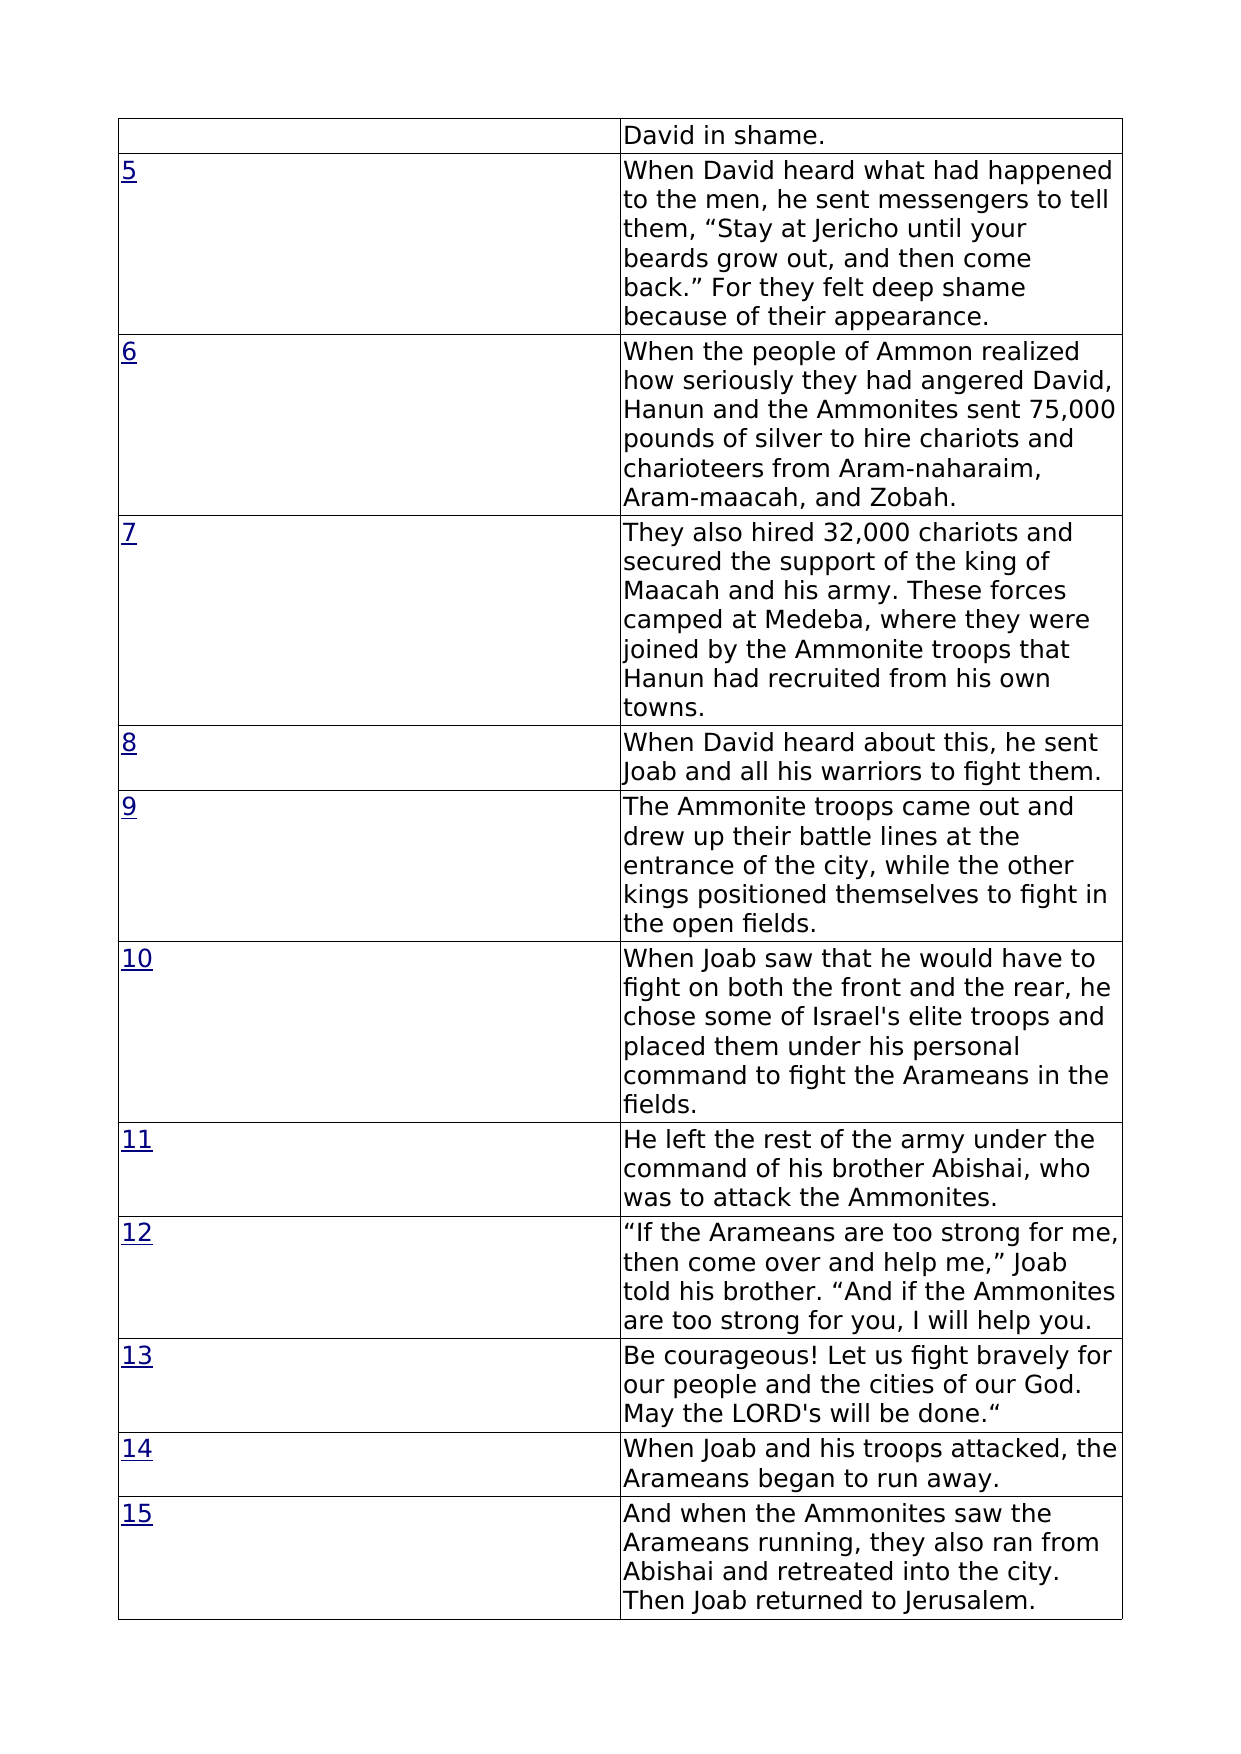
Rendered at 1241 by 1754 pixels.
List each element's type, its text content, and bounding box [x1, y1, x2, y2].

table_cell 7 [119, 516, 620, 725]
table_cell When Joab and his troops attacked, the Arameans began to run away. [621, 1433, 1122, 1496]
table_cell And when the Ammonites saw the Arameans running, they also ran from Abishai and retreated into the city. Then Joab returned to Jerusalem. [621, 1497, 1122, 1618]
table_cell When the people of Ammon realized how seriously they had angered David, Hanun and the Ammonites sent 75,000 pounds of silver to hire chariots and charioteers from Aram-naharaim, Aram-maacah, and Zobah. [621, 335, 1122, 515]
table_cell They also hired 32,000 chariots and secured the support of the king of Maacah and his army. These forces camped at Medeba, where they were joined by the Ammonite troops that Hanun had recruited from his own towns. [621, 516, 1122, 725]
table_cell 15 [119, 1497, 620, 1618]
table_cell 14 [119, 1433, 620, 1496]
table_cell [119, 119, 620, 153]
table_cell 11 [119, 1123, 620, 1216]
table_cell 13 [119, 1339, 620, 1432]
table_cell When David heard about this, he sent Joab and all his warriors to fight them. [621, 726, 1122, 789]
table_cell David in shame. [621, 119, 1122, 153]
table_cell Be courageous! Let us fight bravely for our people and the cities of our God. May the LORD's will be done.“ [621, 1339, 1122, 1432]
table_cell When David heard what had happened to the men, he sent messengers to tell them, “Stay at Jericho until your beards grow out, and then come back.” For they felt deep shame because of their appearance. [621, 154, 1122, 334]
table_cell The Ammonite troops came out and drew up their battle lines at the entrance of the city, while the other kings positioned themselves to fight in the open fields. [621, 791, 1122, 941]
table_cell 9 [119, 791, 620, 941]
table_cell 5 [119, 154, 620, 334]
table_cell 12 [119, 1217, 620, 1338]
table_cell “If the Arameans are too strong for me, then come over and help me,” Joab told his brother. “And if the Ammonites are too strong for you, I will help you. [621, 1217, 1122, 1338]
table_cell When Joab saw that he would have to fight on both the front and the rear, he chose some of Israel's elite troops and placed them under his personal command to fight the Arameans in the fields. [621, 942, 1122, 1122]
table_cell He left the rest of the army under the command of his brother Abishai, who was to attack the Ammonites. [621, 1123, 1122, 1216]
table_cell 6 [119, 335, 620, 515]
table_cell 8 [119, 726, 620, 789]
table_cell 10 [119, 942, 620, 1122]
